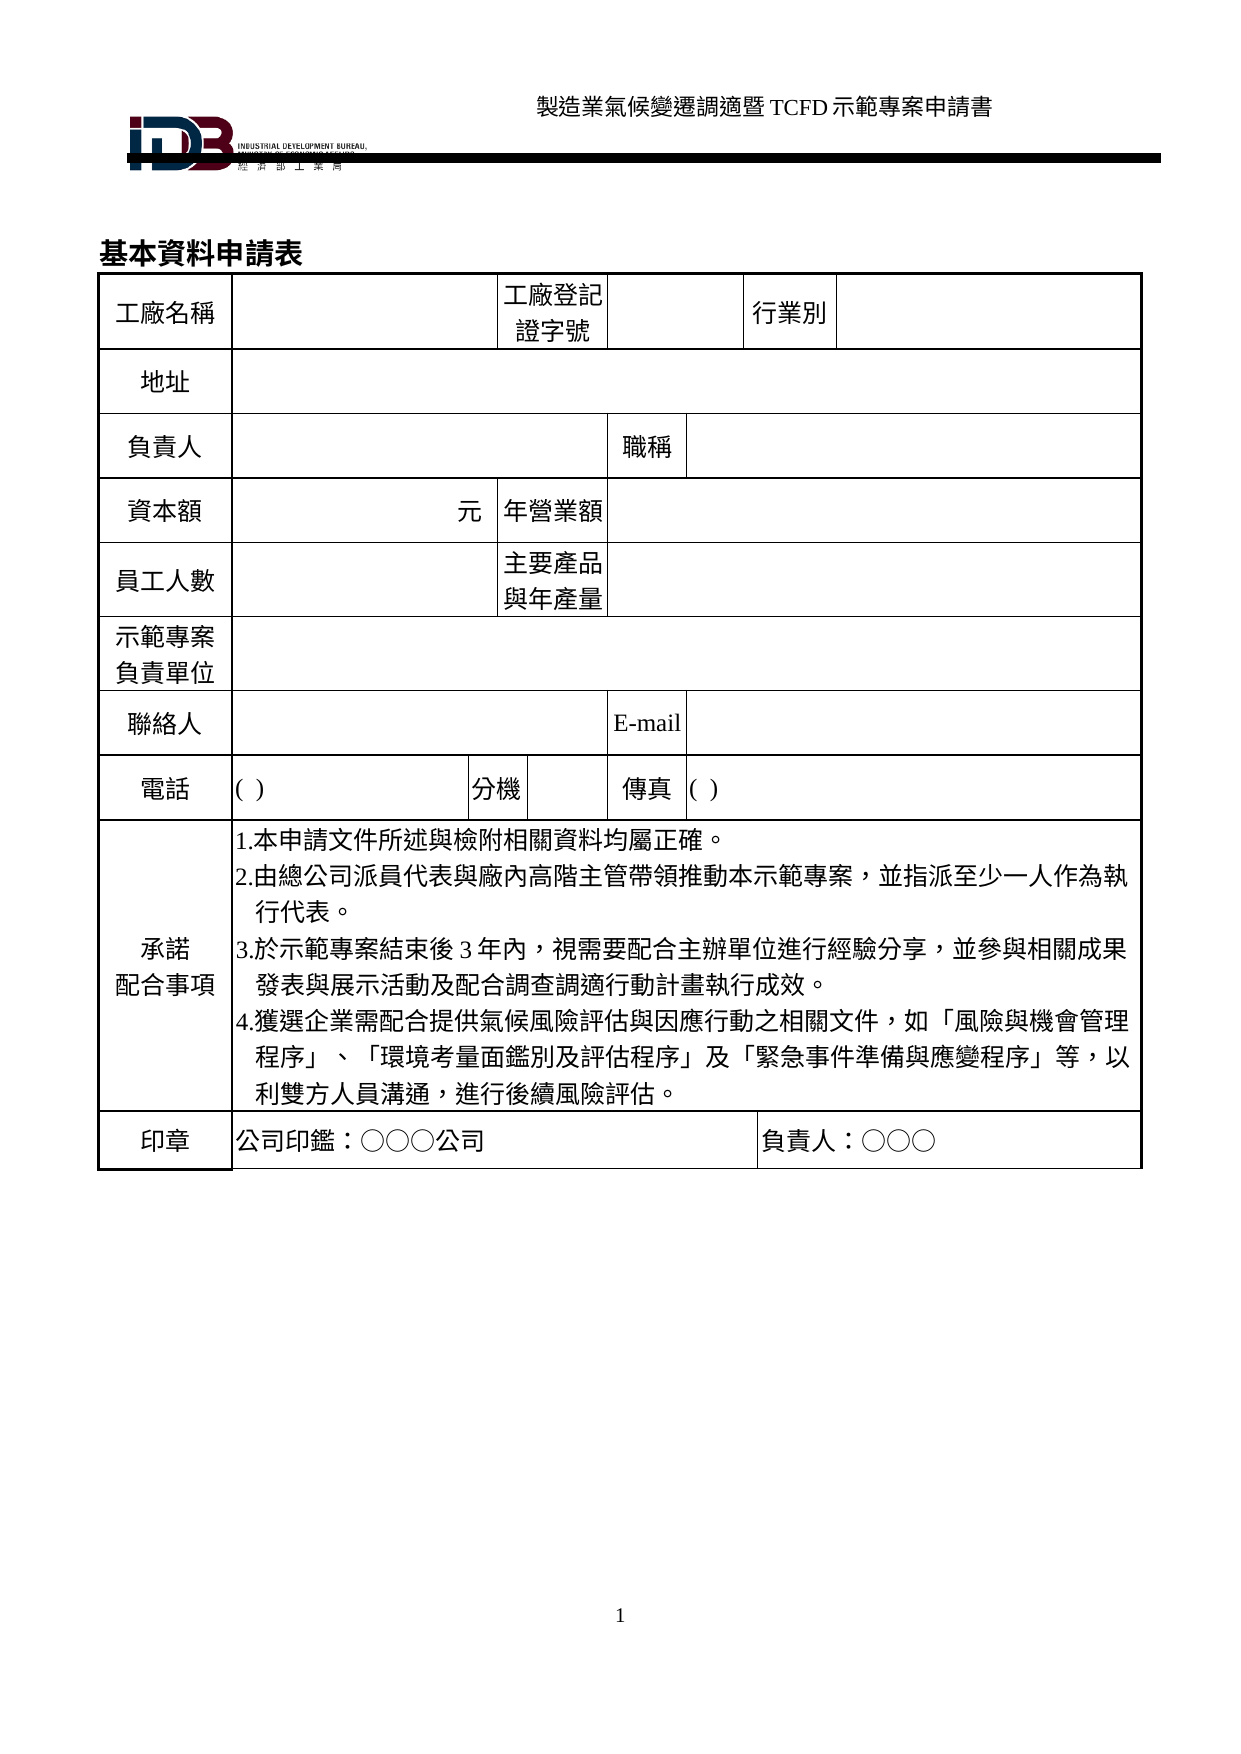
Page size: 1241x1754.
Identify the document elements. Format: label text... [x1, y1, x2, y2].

table_cell 元 [233, 479, 497, 542]
table_cell 示範專案 負責單位 [100, 617, 231, 690]
table_header 行業別 [744, 275, 836, 348]
table_cell 員工人數 [100, 543, 231, 616]
table_cell ( ) [687, 756, 1140, 819]
table_header [608, 275, 743, 348]
table_cell 公司印鑑：○○○公司 [233, 1112, 757, 1168]
table_cell [233, 543, 497, 616]
table_cell [528, 756, 607, 819]
table_cell 主要產品與年產量 [498, 543, 607, 616]
table_header [233, 275, 497, 348]
table_cell [687, 691, 1140, 754]
table_cell 1.本申請文件所述與檢附相關資料均屬正確。 2.由總公司派員代表與廠內高階主管帶領推動本示範專案，並指派至少一人作為執行代表。 3.於示範專案結束後3年內，視需要配合主辦單位進行經驗分享，並參與相關成果發表與展示活動及配合調查調適行動計畫執行成效。 4.獲選企業需配合提供氣候風險評估與因應行動之相關文件，如「風險與機會管理程序」、「環境考量面鑑別及評估程序」及「緊急事件準備與應變程序」等，以利雙方人員溝通，進行後續風險評估。 [233, 821, 1140, 1110]
table_cell 承諾 配合事項 [100, 821, 231, 1110]
table_header [837, 275, 1140, 348]
table_cell 聯絡人 [100, 691, 231, 754]
table_cell 分機 [469, 756, 527, 819]
table_cell [608, 479, 1140, 542]
table_cell [233, 350, 1140, 412]
table_cell 資本額 [100, 479, 231, 542]
table_cell 印章 [100, 1112, 231, 1168]
table_header 工廠名稱 [100, 275, 231, 348]
table_cell 職稱 [608, 414, 686, 477]
table_cell 地址 [100, 350, 231, 412]
table_cell 電話 [100, 756, 231, 819]
table_cell [608, 543, 1140, 616]
table_cell 年營業額 [498, 479, 607, 542]
table_cell ( ) [233, 756, 468, 819]
table_cell [233, 617, 1140, 690]
table_cell 傳真 [608, 756, 686, 819]
table_header 工廠登記證字號 [498, 275, 607, 348]
table_cell 負責人 [100, 414, 231, 477]
table_cell 負責人：○○○ [758, 1112, 1140, 1168]
table_cell [233, 691, 607, 754]
table_cell [687, 414, 1140, 477]
text 基本資料申請表 [99, 210, 1053, 272]
table_cell E-mail [608, 691, 686, 754]
table_cell [233, 414, 607, 477]
